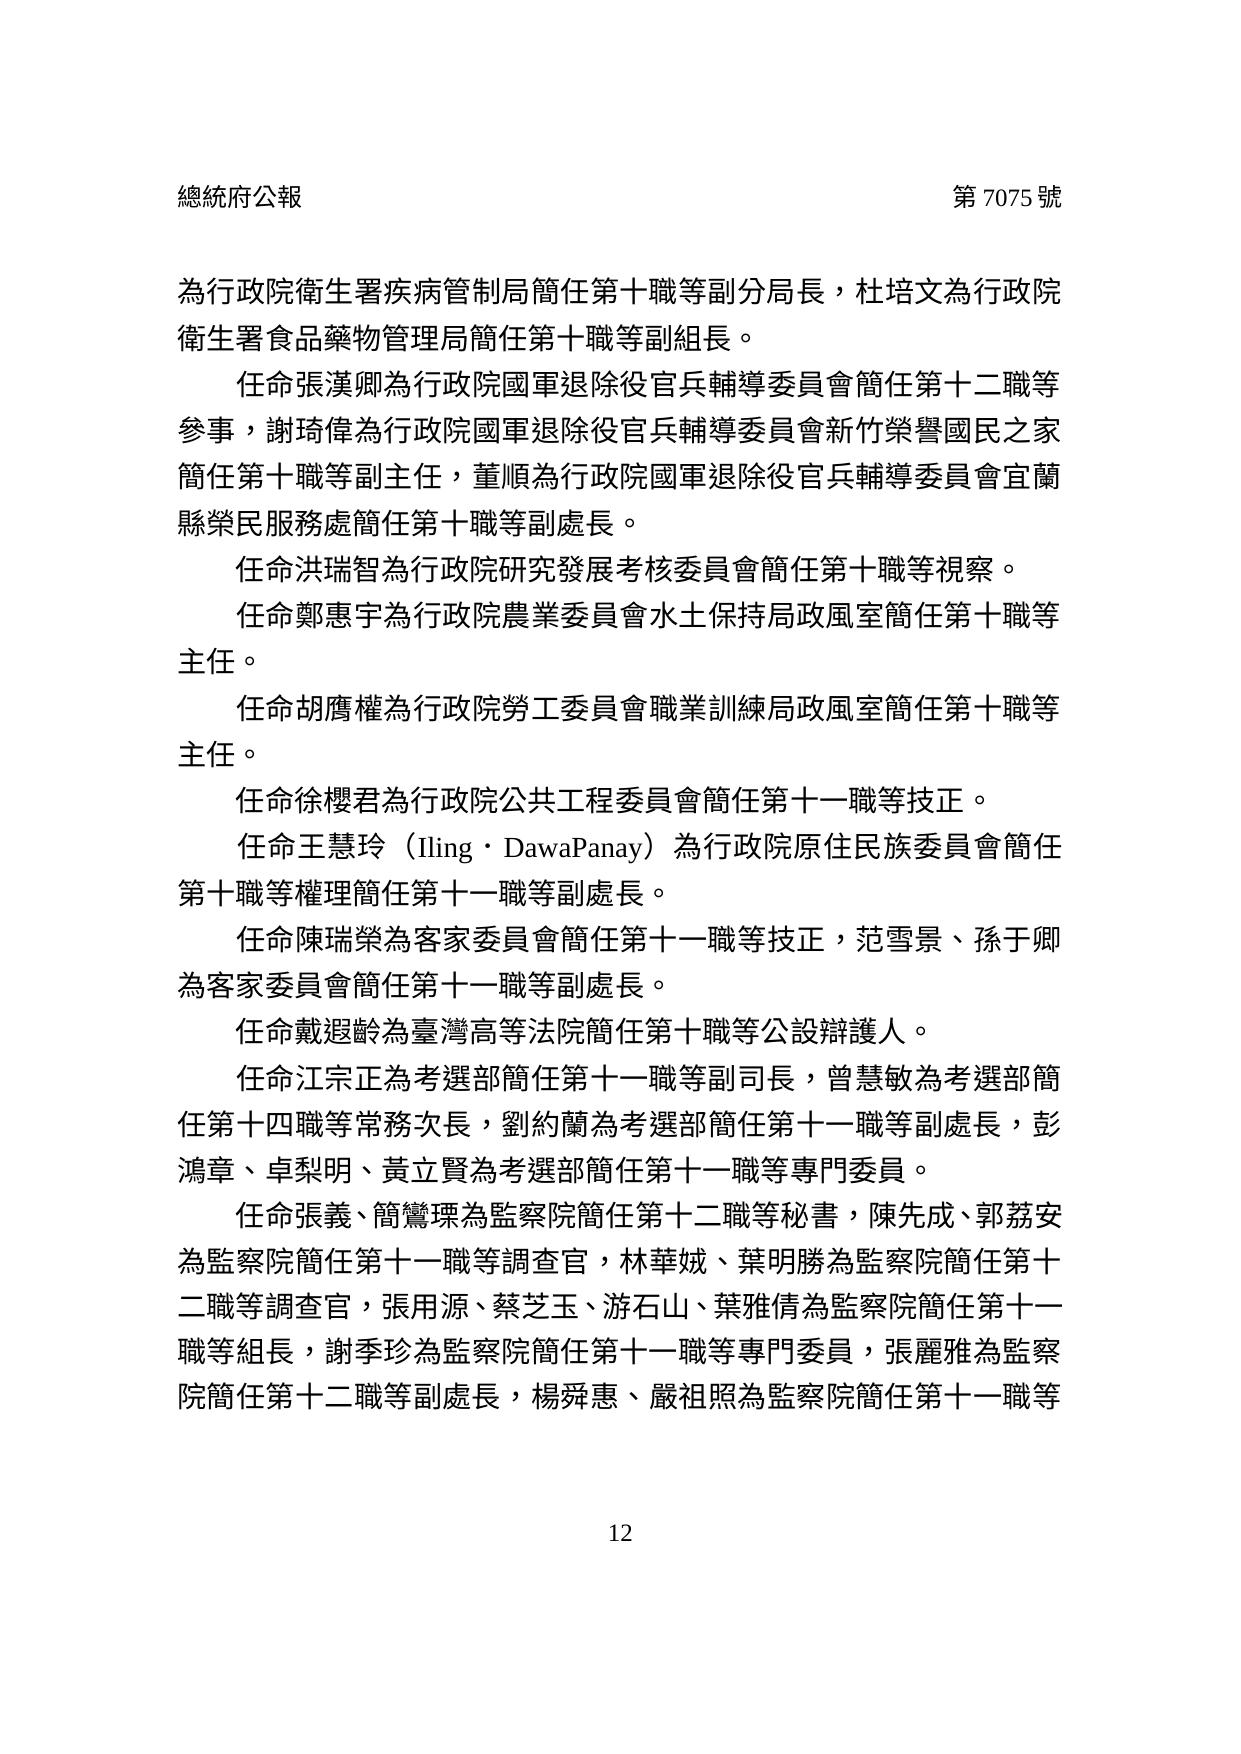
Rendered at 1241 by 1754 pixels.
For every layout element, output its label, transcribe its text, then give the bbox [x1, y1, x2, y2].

text 任命戴遐齡為臺灣高等法院簡任第十職等公設辯護人。 [177, 1006, 1063, 1052]
text 任命張義、簡鸞瑮為監察院簡任第十二職等秘書，陳先成、郭荔安為監察院簡任第十一職等調查官，林華娀、葉明勝為監察院簡任第十二職等調查官，張用源、蔡芝玉、游石山、葉雅倩為監察院簡任第十一職等組長，謝季珍為監察院簡任第十一職等專門委員，張麗雅為監察院簡任第十二職等副處長，楊舜惠、嚴祖照為監察院簡任第十一職等 [177, 1191, 1063, 1416]
text 為行政院衛生署疾病管制局簡任第十職等副分局長，杜培文為行政院衛生署食品藥物管理局簡任第十職等副組長。 [177, 266, 1063, 358]
text 任命洪瑞智為行政院研究發展考核委員會簡任第十職等視察。 [177, 543, 1063, 589]
text 任命鄭惠宇為行政院農業委員會水土保持局政風室簡任第十職等主任。 [177, 589, 1063, 682]
text 任命張漢卿為行政院國軍退除役官兵輔導委員會簡任第十二職等參事，謝琦偉為行政院國軍退除役官兵輔導委員會新竹榮譽國民之家簡任第十職等副主任，董順為行政院國軍退除役官兵輔導委員會宜蘭縣榮民服務處簡任第十職等副處長。 [177, 358, 1063, 543]
text 任命陳瑞榮為客家委員會簡任第十一職等技正，范雪景、孫于卿為客家委員會簡任第十一職等副處長。 [177, 913, 1063, 1006]
text 任命王慧玲（Iling．DawaPanay）為行政院原住民族委員會簡任第十職等權理簡任第十一職等副處長。 [177, 821, 1063, 913]
text 任命徐櫻君為行政院公共工程委員會簡任第十一職等技正。 [177, 774, 1063, 821]
text 任命江宗正為考選部簡任第十一職等副司長，曾慧敏為考選部簡任第十四職等常務次長，劉約蘭為考選部簡任第十一職等副處長，彭鴻章、卓梨明、黃立賢為考選部簡任第十一職等專門委員。 [177, 1052, 1063, 1191]
text 任命胡膺權為行政院勞工委員會職業訓練局政風室簡任第十職等主任。 [177, 682, 1063, 774]
